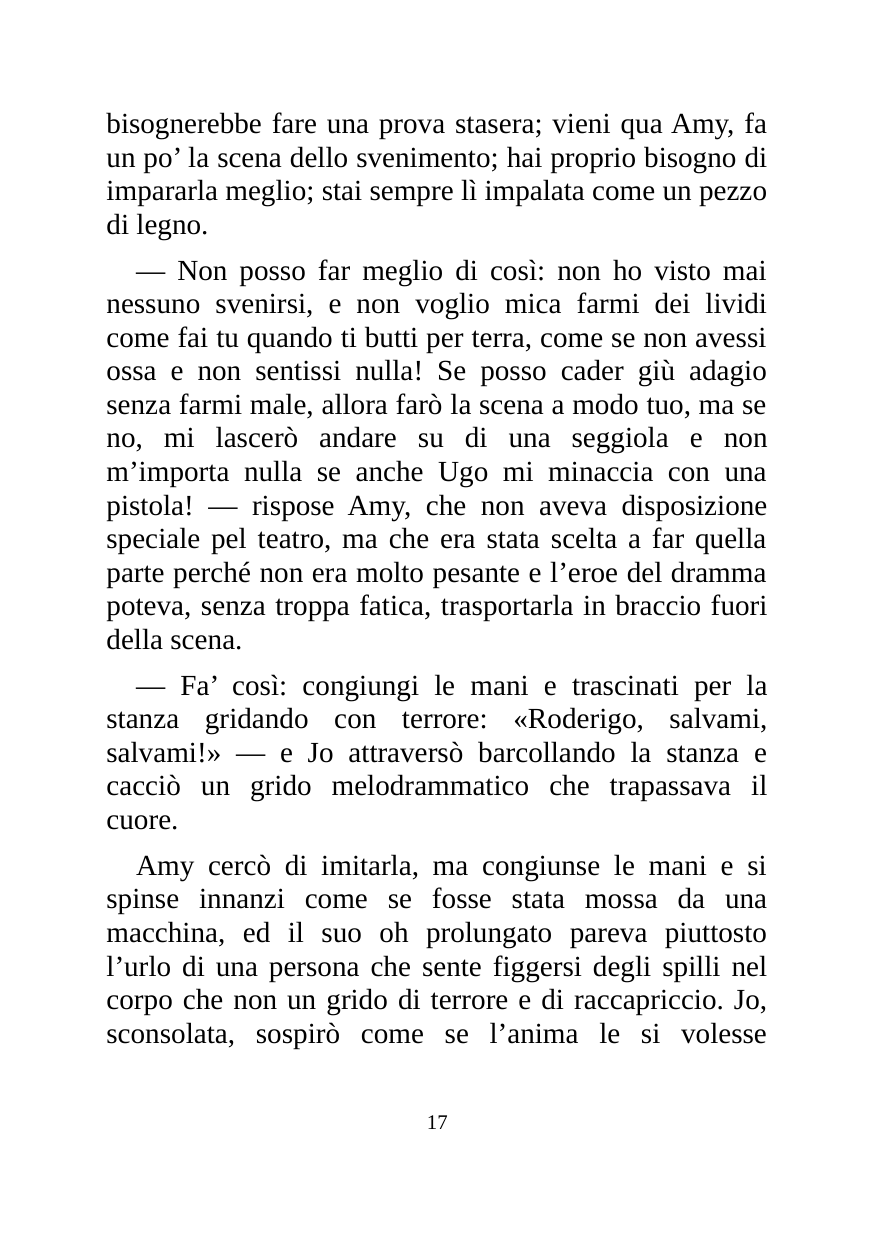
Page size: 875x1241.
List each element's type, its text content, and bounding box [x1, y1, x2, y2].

text bisognerebbe fare una prova stasera; vieni qua Amy, fa un po’ la scena dello svenimento; hai proprio bisogno di impararla meglio; stai sempre lì impalata come un pezzo di legno. [106, 106, 768, 240]
text — Fa’ così: congiungi le mani e trascinati per la stanza gridando con terrore: «Roderigo, salvami, salvami!» — e Jo attraversò barcollando la stanza e cacciò un grido melodrammatico che trapassava il cuore. [106, 668, 768, 836]
text — Non posso far meglio di così: non ho visto mai nessuno svenirsi, e non voglio mica farmi dei lividi come fai tu quando ti butti per terra, come se non avessi ossa e non sentissi nulla! Se posso cader giù adagio senza farmi male, allora farò la scena a modo tuo, ma se no, mi lascerò andare su di una seggiola e non m’importa nulla se anche Ugo mi minaccia con una pistola! — rispose Amy, che non aveva disposizione speciale pel teatro, ma che era stata scelta a far quella parte perché non era molto pesante e l’eroe del dramma poteva, senza troppa fatica, trasportarla in braccio fuori della scena. [106, 253, 768, 655]
text Amy cercò di imitarla, ma congiunse le mani e si spinse innanzi come se fosse stata mossa da una macchina, ed il suo oh prolungato pareva piuttosto l’urlo di una persona che sente figgersi degli spilli nel corpo che non un grido di terrore e di raccapriccio. Jo, sconsolata, sospirò come se l’anima le si volesse [106, 848, 768, 1049]
